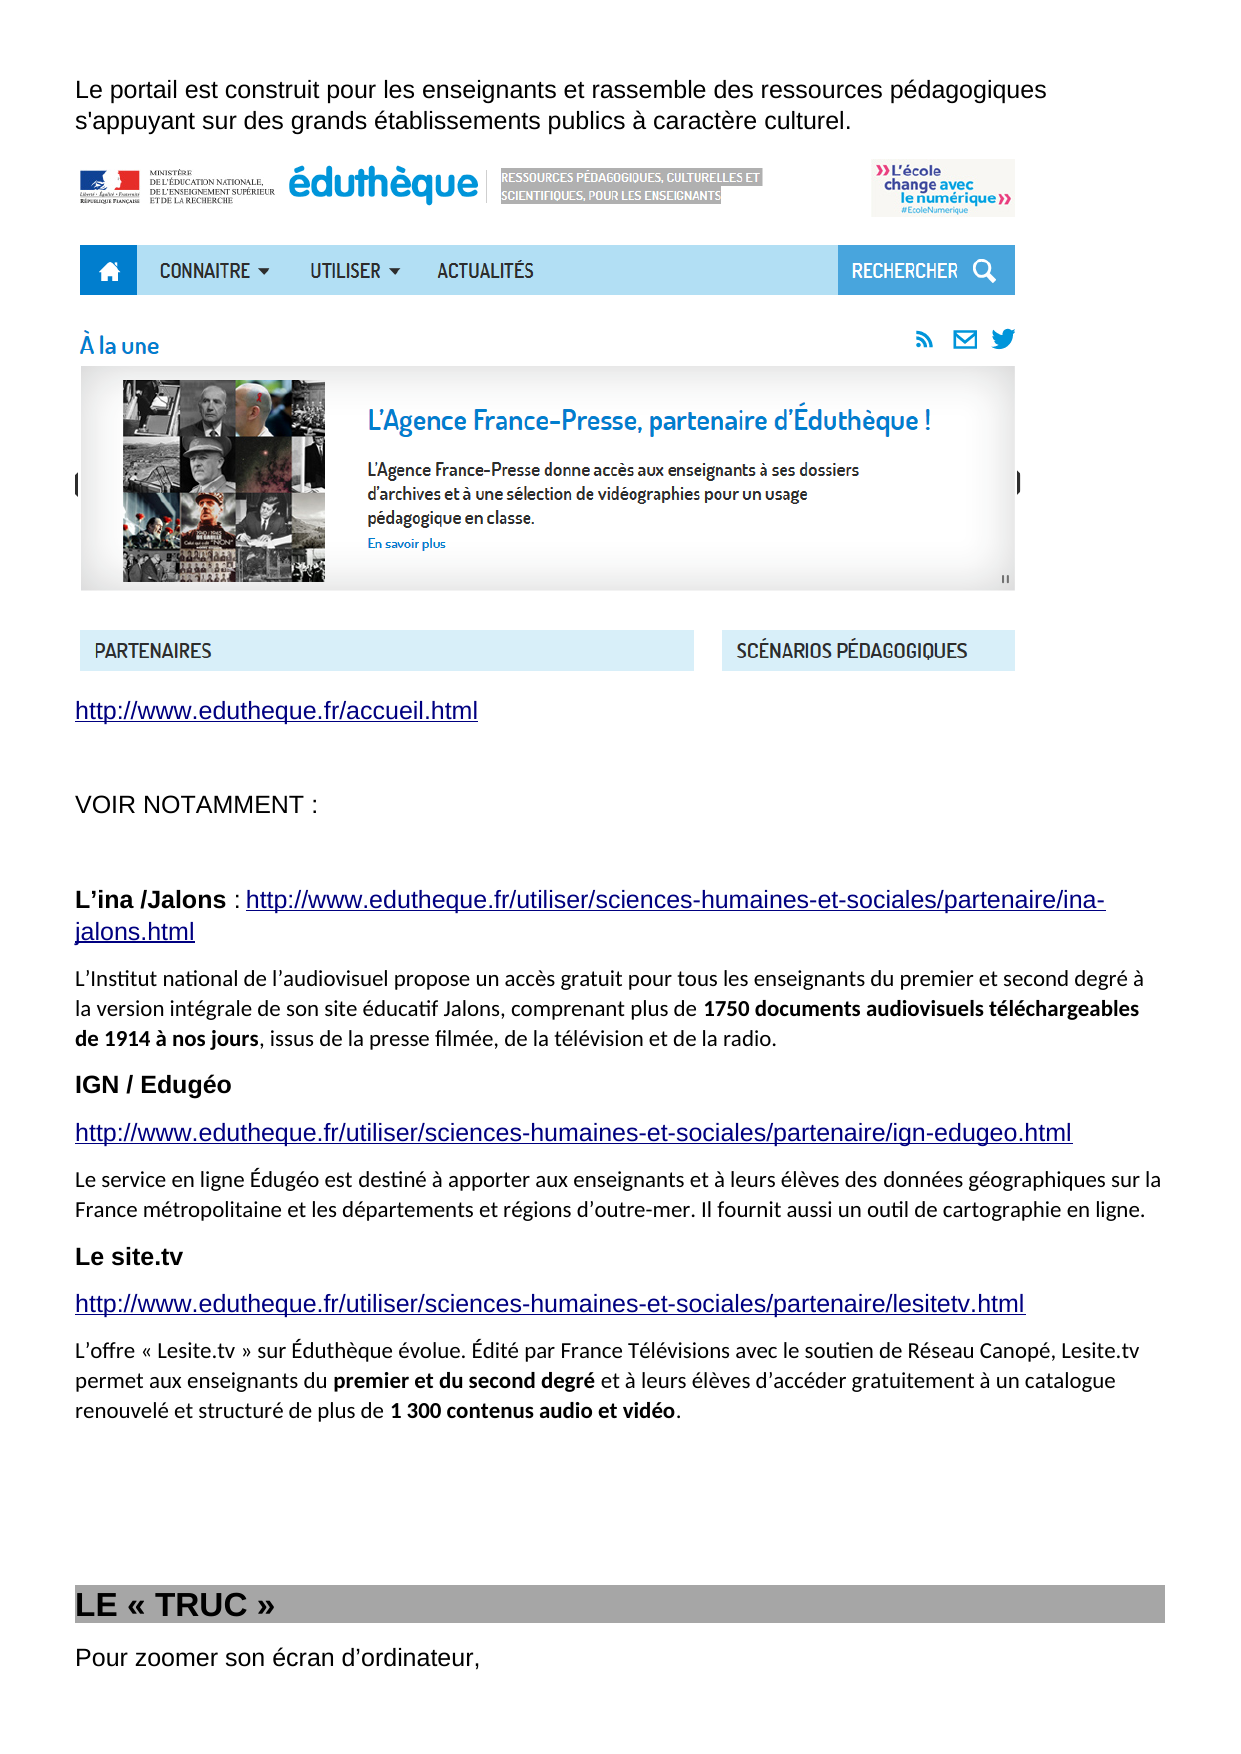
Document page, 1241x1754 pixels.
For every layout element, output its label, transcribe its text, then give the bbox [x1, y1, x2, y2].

text Le site.tv [75, 1241, 1165, 1270]
text http://www.edutheque.fr/accueil.html [75, 696, 1165, 724]
text Le service en ligne Édugéo est destiné à apporter aux enseignants et à leurs élèves des données géographiques sur la France métropolitaine et les départements et régions d’outre-mer. Il fournit aussi un outil de cartographie en ligne. [75, 1165, 1165, 1223]
text L’Institut national de l’audiovisuel propose un accès gratuit pour tous les enseignants du premier et second degré à la version intégrale de son site éducatif Jalons, comprenant plus de 1750 documents audiovisuels téléchargeables de 1914 à nos jours, issus de la presse filmée, de la télévision et de la radio. [75, 964, 1165, 1052]
text http://www.edutheque.fr/utiliser/sciences-humaines-et-sociales/partenaire/ign-edugeo.html [75, 1118, 1165, 1146]
text VOIR NOTAMMENT : [75, 791, 1165, 819]
text L’offre « Lesite.tv » sur Éduthèque évolue. Édité par France Télévisions avec le soutien de Réseau Canopé, Lesite.tv permet aux enseignants du premier et du second degré et à leurs élèves d’accéder gratuitement à un catalogue renouvelé et structuré de plus de 1 300 contenus audio et vidéo. [75, 1336, 1165, 1424]
text L’ina /Jalons : http://www.edutheque.fr/utiliser/sciences-humaines-et-sociales/partenaire/ina-jalons.html [75, 885, 1165, 945]
text Pour zoomer son écran d’ordinateur, [75, 1642, 1165, 1671]
text http://www.edutheque.fr/utiliser/sciences-humaines-et-sociales/partenaire/lesitetv.html [75, 1289, 1165, 1318]
text IGN / Edugéo [75, 1070, 1165, 1099]
text Le portail est construit pour les enseignants et rassemble des ressources pédagogiques s'appuyant sur des grands établissements publics à caractère culturel. [75, 75, 1165, 134]
subtitle LE « TRUC » [75, 1585, 1165, 1623]
